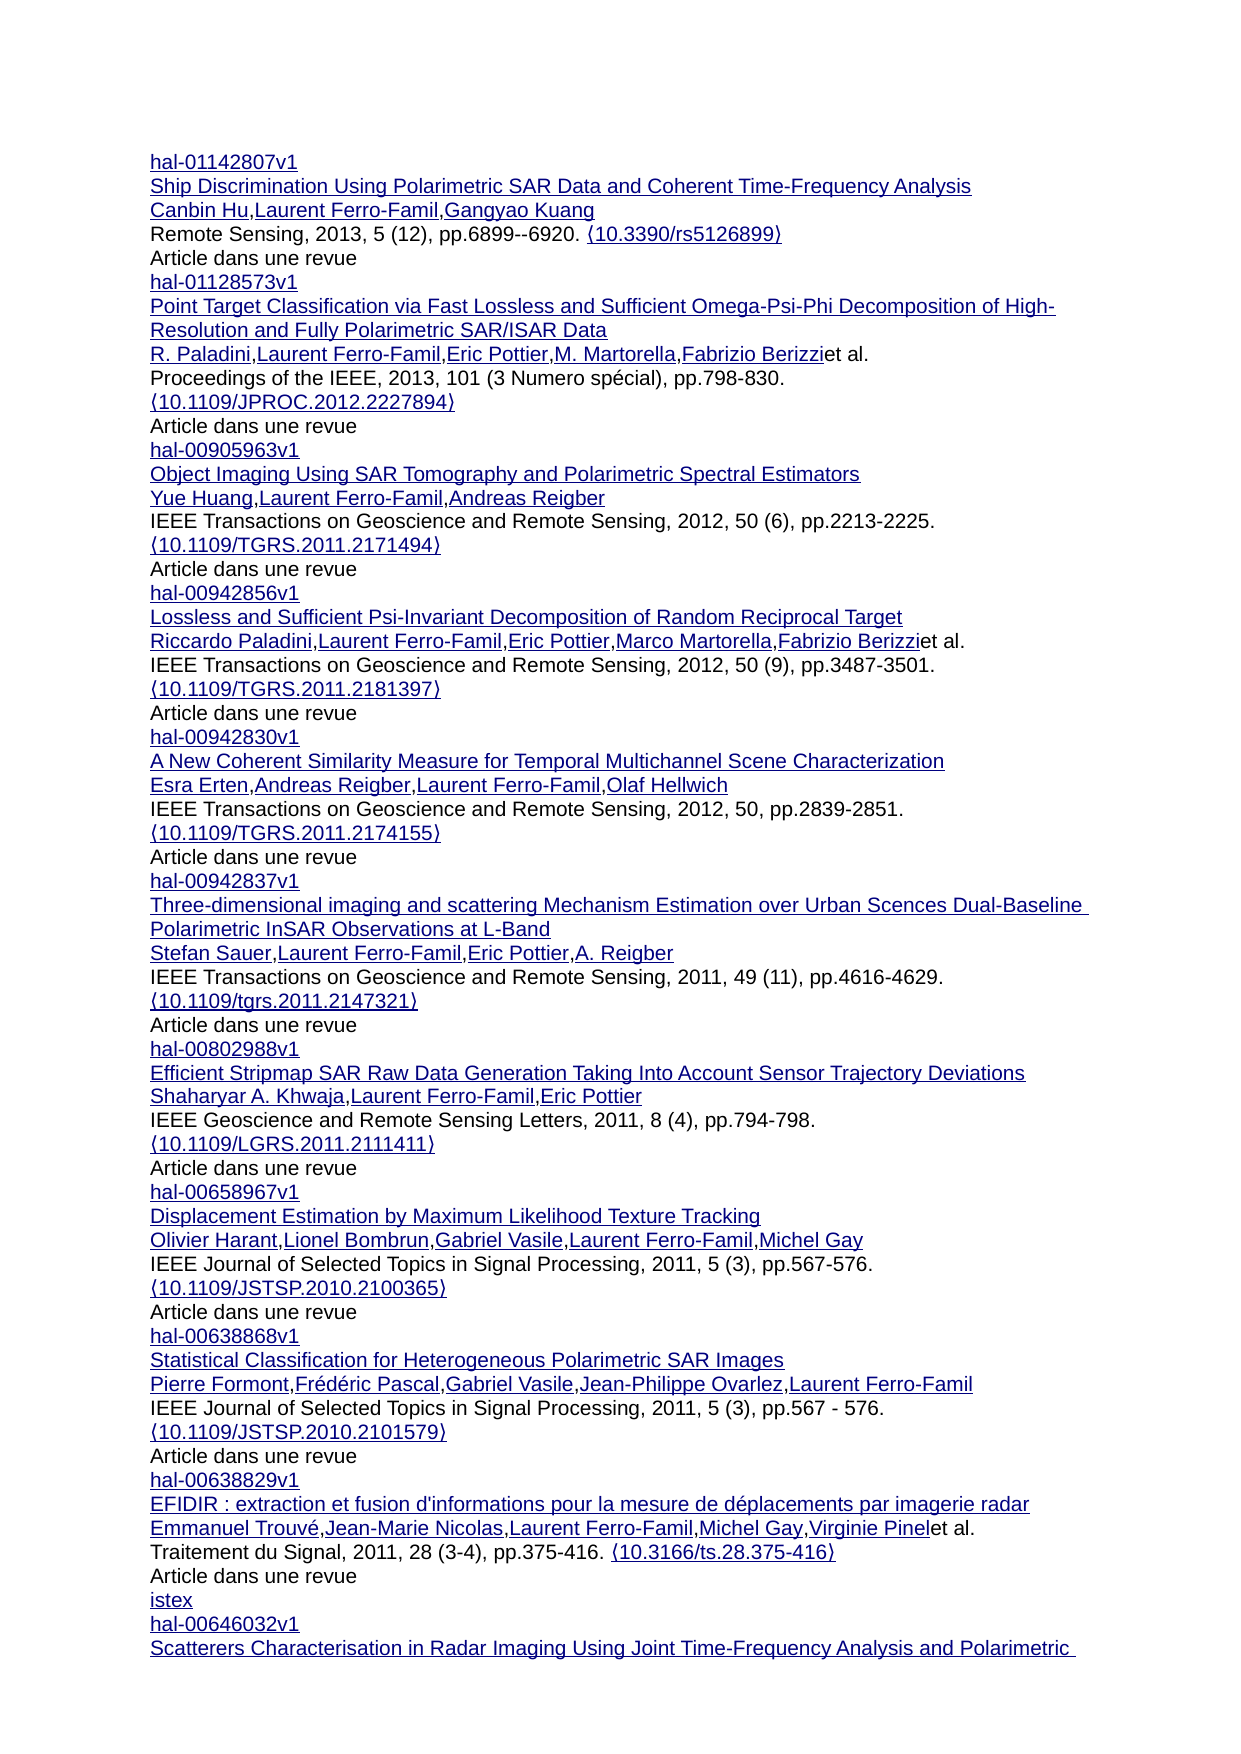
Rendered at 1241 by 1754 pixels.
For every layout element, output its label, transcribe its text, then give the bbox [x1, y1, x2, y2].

table_cell Displacement Estimation by Maximum Likelihood Texture Tracking Olivier Harant,Lionel Bombrun,Gabriel Vasile,Laurent Ferro-Famil,Michel Gay IEEE Journal of Selected Topics in Signal Processing, 2011, 5 (3), pp.567-576. ⟨10.1109/JSTSP.2010.2100365⟩ Article dans une revue hal-00638868v1 [150, 1204, 1090, 1348]
table_cell hal-01142807v1 [150, 150, 1090, 174]
table_cell Ship Discrimination Using Polarimetric SAR Data and Coherent Time-Frequency Analysis Canbin Hu,Laurent Ferro-Famil,Gangyao Kuang Remote Sensing, 2013, 5 (12), pp.6899--6920. ⟨10.3390/rs5126899⟩ Article dans une revue hal-01128573v1 [150, 174, 1090, 294]
table_cell EFIDIR : extraction et fusion d'informations pour la mesure de déplacements par imagerie radar Emmanuel Trouvé,Jean-Marie Nicolas,Laurent Ferro-Famil,Michel Gay,Virginie Pinelet al. Traitement du Signal, 2011, 28 (3-4), pp.375-416. ⟨10.3166/ts.28.375-416⟩ Article dans une revue istex hal-00646032v1 [150, 1492, 1090, 1635]
table_cell A New Coherent Similarity Measure for Temporal Multichannel Scene Characterization Esra Erten,Andreas Reigber,Laurent Ferro-Famil,Olaf Hellwich IEEE Transactions on Geoscience and Remote Sensing, 2012, 50, pp.2839-2851. ⟨10.1109/TGRS.2011.2174155⟩ Article dans une revue hal-00942837v1 [150, 749, 1090, 893]
table_cell Scatterers Characterisation in Radar Imaging Using Joint Time-Frequency Analysis and Polarimetric [150, 1635, 1090, 1659]
table_cell Statistical Classification for Heterogeneous Polarimetric SAR Images Pierre Formont,Frédéric Pascal,Gabriel Vasile,Jean-Philippe Ovarlez,Laurent Ferro-Famil IEEE Journal of Selected Topics in Signal Processing, 2011, 5 (3), pp.567 - 576. ⟨10.1109/JSTSP.2010.2101579⟩ Article dans une revue hal-00638829v1 [150, 1348, 1090, 1492]
table_cell Efficient Stripmap SAR Raw Data Generation Taking Into Account Sensor Trajectory Deviations Shaharyar A. Khwaja,Laurent Ferro-Famil,Eric Pottier IEEE Geoscience and Remote Sensing Letters, 2011, 8 (4), pp.794-798. ⟨10.1109/LGRS.2011.2111411⟩ Article dans une revue hal-00658967v1 [150, 1060, 1090, 1204]
table_cell Object Imaging Using SAR Tomography and Polarimetric Spectral Estimators Yue Huang,Laurent Ferro-Famil,Andreas Reigber IEEE Transactions on Geoscience and Remote Sensing, 2012, 50 (6), pp.2213-2225. ⟨10.1109/TGRS.2011.2171494⟩ Article dans une revue hal-00942856v1 [150, 461, 1090, 605]
table_cell Three-dimensional imaging and scattering Mechanism Estimation over Urban Scences Dual-Baseline Polarimetric InSAR Observations at L-Band Stefan Sauer,Laurent Ferro-Famil,Eric Pottier,A. Reigber IEEE Transactions on Geoscience and Remote Sensing, 2011, 49 (11), pp.4616-4629. ⟨10.1109/tgrs.2011.2147321⟩ Article dans une revue hal-00802988v1 [150, 893, 1090, 1060]
table_cell Lossless and Sufficient Psi-Invariant Decomposition of Random Reciprocal Target Riccardo Paladini,Laurent Ferro-Famil,Eric Pottier,Marco Martorella,Fabrizio Berizziet al. IEEE Transactions on Geoscience and Remote Sensing, 2012, 50 (9), pp.3487-3501. ⟨10.1109/TGRS.2011.2181397⟩ Article dans une revue hal-00942830v1 [150, 605, 1090, 749]
table_cell Point Target Classification via Fast Lossless and Sufficient Omega-Psi-Phi Decomposition of High-Resolution and Fully Polarimetric SAR/ISAR Data R. Paladini,Laurent Ferro-Famil,Eric Pottier,M. Martorella,Fabrizio Berizziet al. Proceedings of the IEEE, 2013, 101 (3 Numero spécial), pp.798-830. ⟨10.1109/JPROC.2012.2227894⟩ Article dans une revue hal-00905963v1 [150, 294, 1090, 461]
